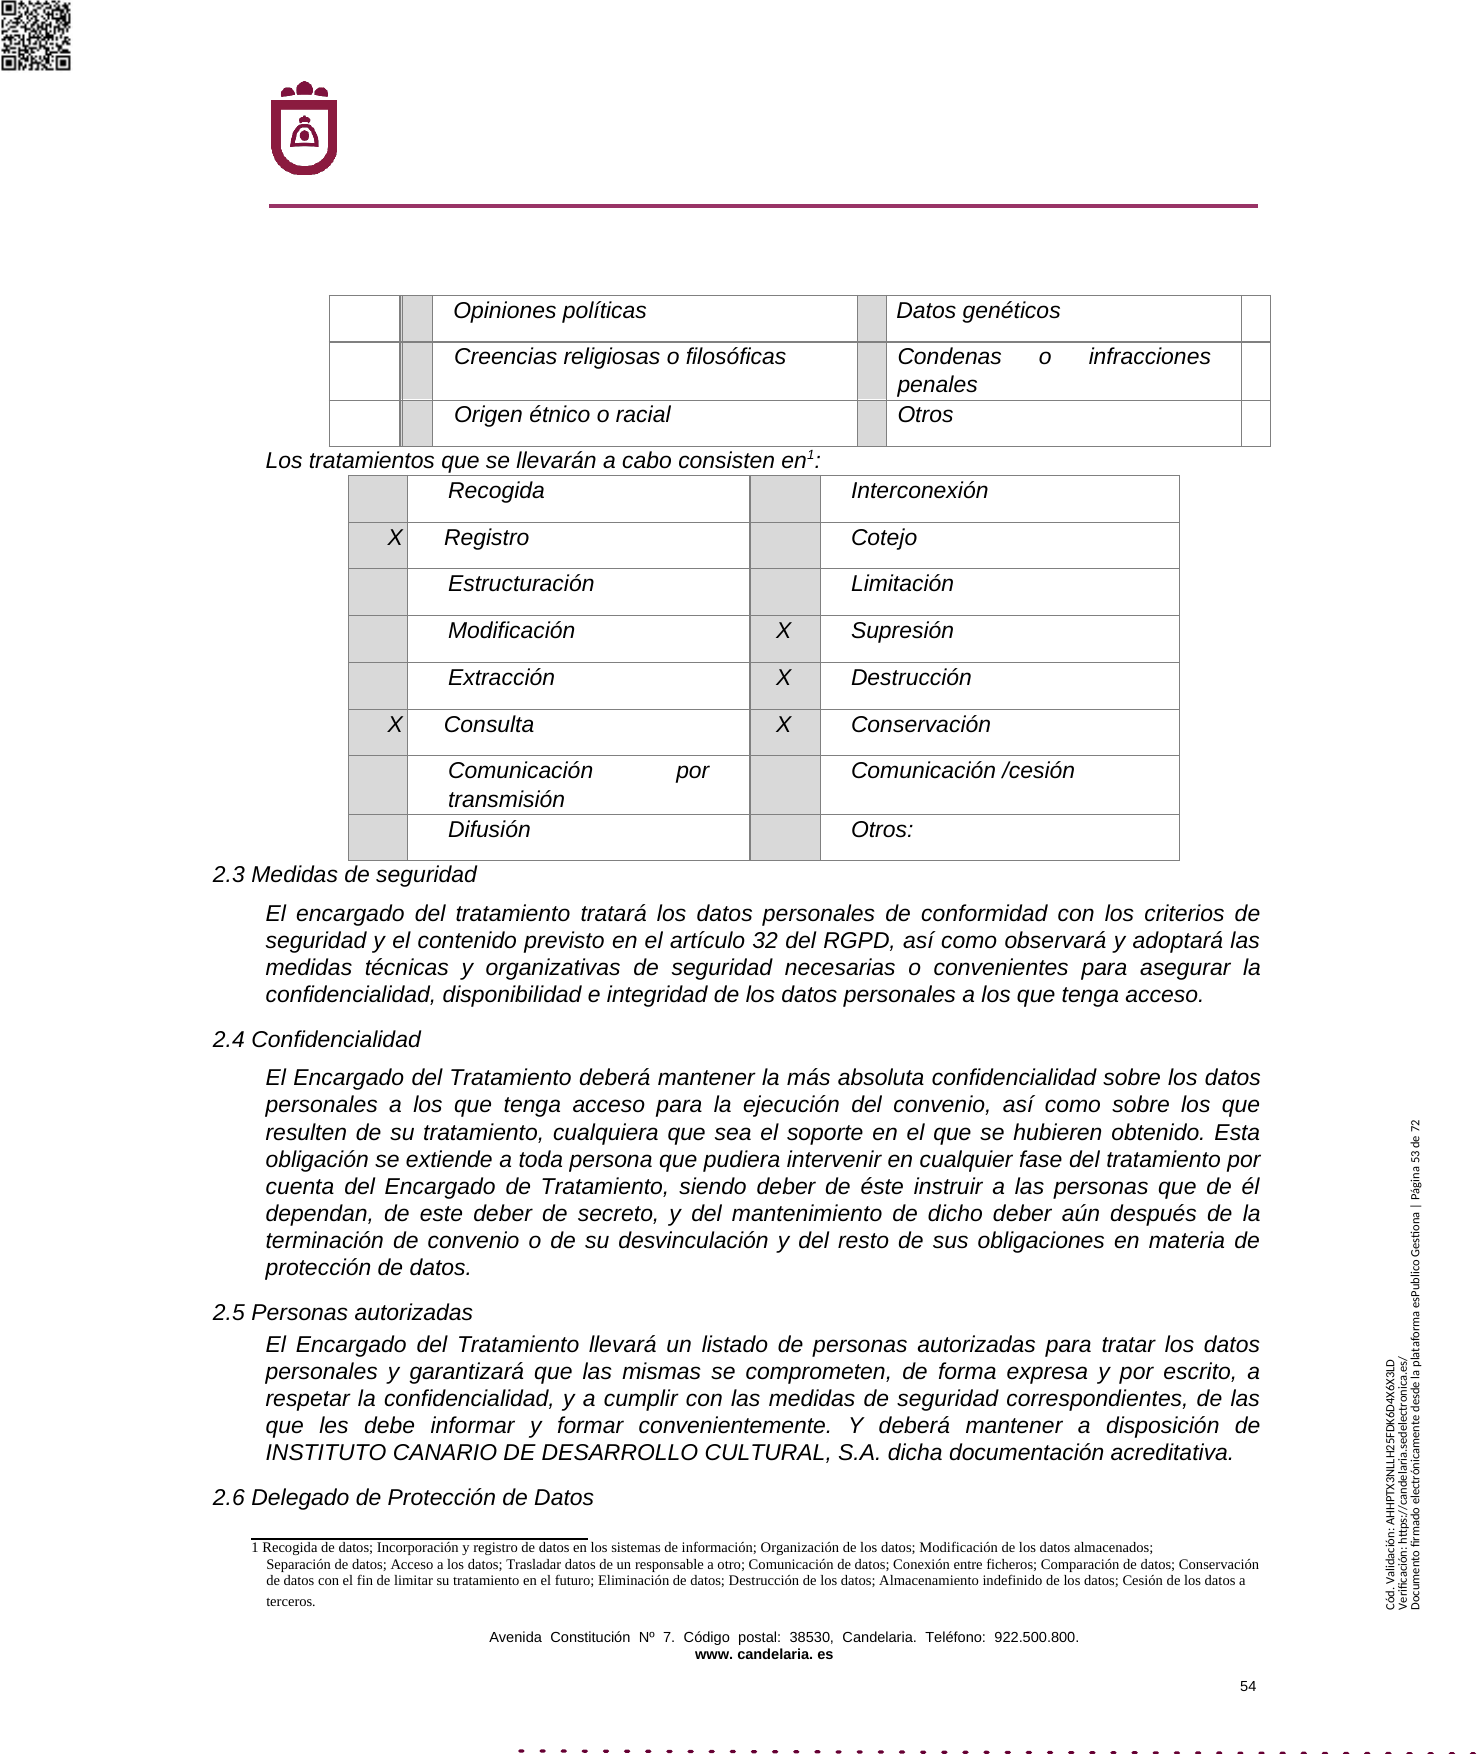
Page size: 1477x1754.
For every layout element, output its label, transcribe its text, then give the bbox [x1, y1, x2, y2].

table_cell [676, 710, 749, 755]
table_cell infracciones [1089, 343, 1241, 399]
table_cell [349, 616, 407, 662]
table_cell [1242, 401, 1270, 446]
table_cell Estructuración [408, 569, 676, 615]
table_cell X [751, 663, 820, 709]
table_header [751, 476, 820, 522]
table_cell Extracción [408, 663, 676, 709]
table_cell Origen étnico o racial [433, 401, 857, 446]
table_cell Registro [408, 523, 676, 568]
table_cell [751, 523, 820, 568]
text Separación de datos; Acceso a los datos; Trasladar datos de un responsable a otro; Comunicación de datos; Conexión entre ficheros; Comparación de datos; Conservación de datos con el fin de limitar su tratamiento en el futuro; Eliminación de datos; Destrucción de los datos; Almacenamiento indefinido de los datos; Cesión de los datos a terceros. [266, 1557, 1270, 1611]
table_cell Otros: [821, 815, 1179, 860]
table_cell Supresión [821, 616, 1179, 662]
table_cell X [751, 616, 820, 662]
table_cell [403, 343, 432, 399]
table_cell [676, 616, 749, 662]
table_cell Opiniones políticas [433, 296, 857, 341]
table_cell [676, 663, 749, 709]
table_cell [1039, 401, 1088, 446]
table_cell Destrucción [821, 663, 1179, 709]
table_cell Consulta [408, 710, 676, 755]
table_cell Limitación [821, 569, 1179, 615]
table_cell X [751, 710, 820, 755]
text Recogida de datos; Incorporación y registro de datos en los sistemas de información; Organización de los datos; Modificación de los datos almacenados; [251, 1539, 1270, 1556]
table_cell [676, 815, 749, 860]
table_cell [676, 523, 749, 568]
table_cell [1242, 343, 1270, 399]
table_cell [751, 569, 820, 615]
table_header Interconexión [821, 476, 1179, 522]
table_cell [403, 296, 432, 341]
text El Encargado del Tratamiento llevará un listado de personas autorizadas para tratar los datos personales y garantizará que las mismas se comprometen, de forma expresa y por escrito, a respetar la confidencialidad, y a cumplir con las medidas de seguridad correspondientes, de las que les debe informar y formar convenientemente. Y deberá mantener a disposición de INSTITUTO CANARIO DE DESARROLLO CULTURAL, S.A. dicha documentación acreditativa. [265, 1331, 1263, 1466]
table_cell Creencias religiosas o filosóficas [433, 343, 857, 399]
text El Encargado del Tratamiento deberá mantener la más absoluta confidencialidad sobre los datos personales a los que tenga acceso para la ejecución del convenio, así como sobre los que resulten de su tratamiento, cualquiera que sea el soporte en el que se hubieren obtenido. Esta obligación se extiende a toda persona que pudiera intervenir en cualquier fase del tratamiento por cuenta del Encargado de Tratamiento, siendo deber de éste instruir a las personas que de él dependan, de este deber de secreto, y del mantenimiento de dicho deber aún después de la terminación de convenio o de su desvinculación y del resto de sus obligaciones en materia de protección de datos. [265, 1064, 1263, 1280]
table_cell [349, 569, 407, 615]
table_cell [1089, 401, 1241, 446]
table_cell Condenas penales [887, 343, 1039, 399]
table_header Recogida [408, 476, 676, 522]
table_cell Datos genéticos [887, 296, 1241, 341]
table_cell [330, 343, 399, 399]
table_cell [858, 296, 886, 341]
list Medidas de seguridad [213, 861, 1263, 888]
table_cell Modificación [408, 616, 676, 662]
table_cell [349, 815, 407, 860]
text Los tratamientos que se llevarán a cabo consisten en: [265, 447, 1263, 473]
table_cell [858, 343, 886, 399]
table_cell [676, 569, 749, 615]
table_header [349, 476, 407, 522]
table_cell Conservación [821, 710, 1179, 755]
table_cell Cotejo [821, 523, 1179, 568]
table_cell Comunicación /cesión [821, 756, 1179, 814]
list Delegado de Protección de Datos [213, 1484, 1263, 1510]
table_cell [751, 756, 820, 814]
table_cell por [676, 756, 749, 814]
table_cell X [349, 710, 407, 755]
table_cell [403, 401, 432, 446]
table_cell Otros [887, 401, 1039, 446]
text El encargado del tratamiento tratará los datos personales de conformidad con los criterios de seguridad y el contenido previsto en el artículo 32 del RGPD, así como observará y adoptará las medidas técnicas y organizativas de seguridad necesarias o convenientes para asegurar la confidencialidad, disponibilidad e integridad de los datos personales a los que tenga acceso. [265, 900, 1263, 1007]
table_cell Difusión [408, 815, 676, 860]
table_cell [858, 401, 886, 446]
table_cell [349, 756, 407, 814]
table_cell Comunicación transmisión [408, 756, 676, 814]
table_cell [330, 401, 399, 446]
list Personas autorizadas [213, 1299, 1263, 1325]
table_cell [349, 663, 407, 709]
table_cell [330, 296, 399, 341]
table_cell [751, 815, 820, 860]
table_cell X [349, 523, 407, 568]
table_header [676, 476, 749, 522]
list Confidencialidad [213, 1026, 1263, 1052]
table_cell o [1039, 343, 1088, 399]
table_cell [1242, 296, 1270, 341]
